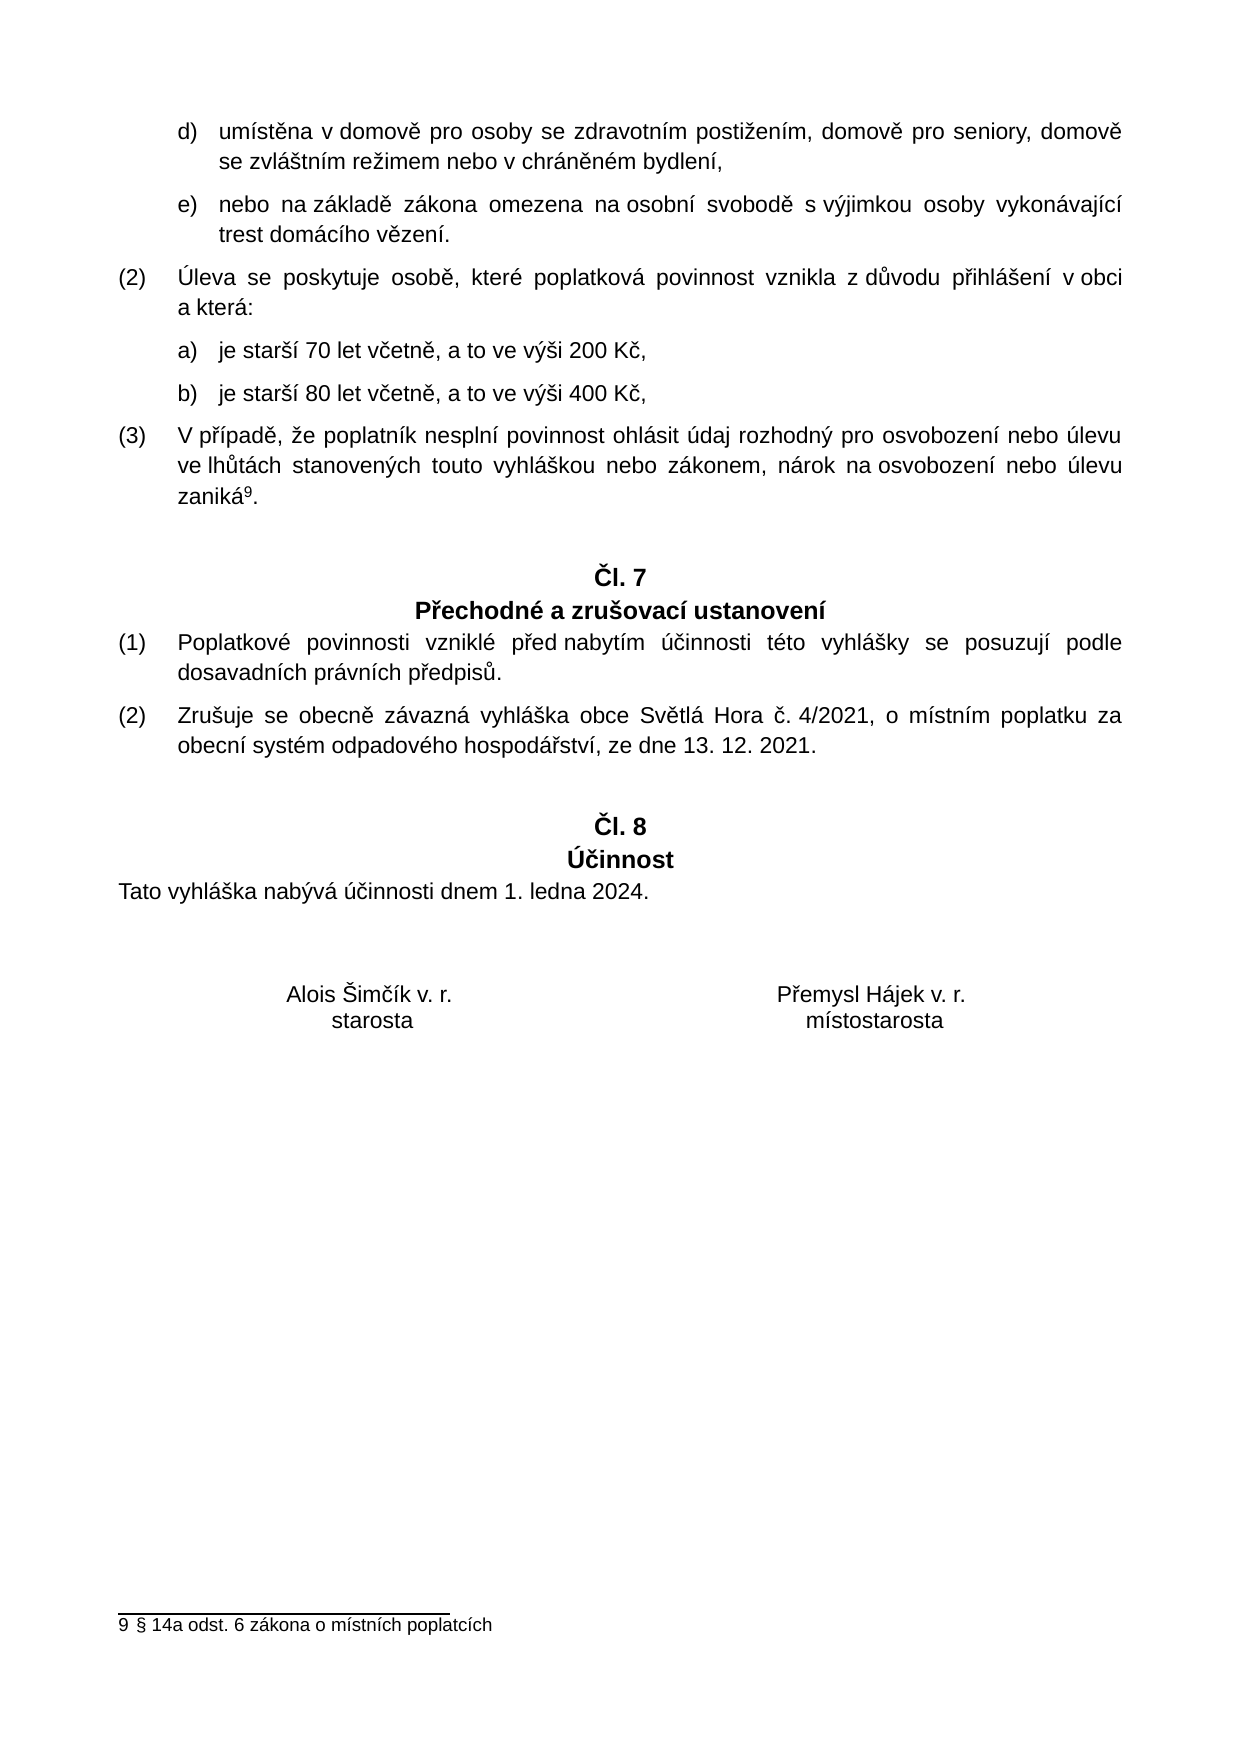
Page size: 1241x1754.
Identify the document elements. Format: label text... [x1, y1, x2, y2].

list Poplatkové povinnosti vzniklé před nabytím účinnosti této vyhlášky se posuzují podle dosavadních právních předpisů. [118, 629, 1122, 686]
table_header Přemysl Hájek v. r. místostarosta [620, 921, 1122, 1039]
list Úleva se poskytuje osobě, které poplatková povinnost vznikla z důvodu přihlášení v obci a která: [118, 264, 1122, 321]
table_header Alois Šimčík v. r. starosta [118, 921, 620, 1039]
list umístěna v domově pro osoby se zdravotním postižením, domově pro seniory, domově se zvláštním režimem nebo v chráněném bydlení, [177, 118, 1122, 175]
table_cell [118, 1039, 620, 1157]
text Tato vyhláška nabývá účinnosti dnem 1. ledna 2024. [118, 878, 1122, 905]
list nebo na základě zákona omezena na osobní svobodě s výjimkou osoby vykonávající trest domácího vězení. [177, 191, 1122, 248]
subtitle Čl. 7 Přechodné a zrušovací ustanovení [118, 563, 1122, 625]
list § 14a odst. 6 zákona o místních poplatcích [118, 1614, 1122, 1635]
list je starší 70 let včetně, a to ve výši 200 Kč, [177, 337, 1122, 363]
list Zrušuje se obecně závazná vyhláška obce Světlá Hora č. 4/2021, o místním poplatku za obecní systém odpadového hospodářství, ze dne 13. 12. 2021. [118, 702, 1122, 758]
list V případě, že poplatník nesplní povinnost ohlásit údaj rozhodný pro osvobození nebo úlevu ve lhůtách stanovených touto vyhláškou nebo zákonem, nárok na osvobození nebo úlevu zaniká. [118, 422, 1122, 509]
table_cell [620, 1039, 1122, 1157]
subtitle Čl. 8 Účinnost [118, 812, 1122, 874]
list je starší 80 let včetně, a to ve výši 400 Kč, [177, 379, 1122, 406]
